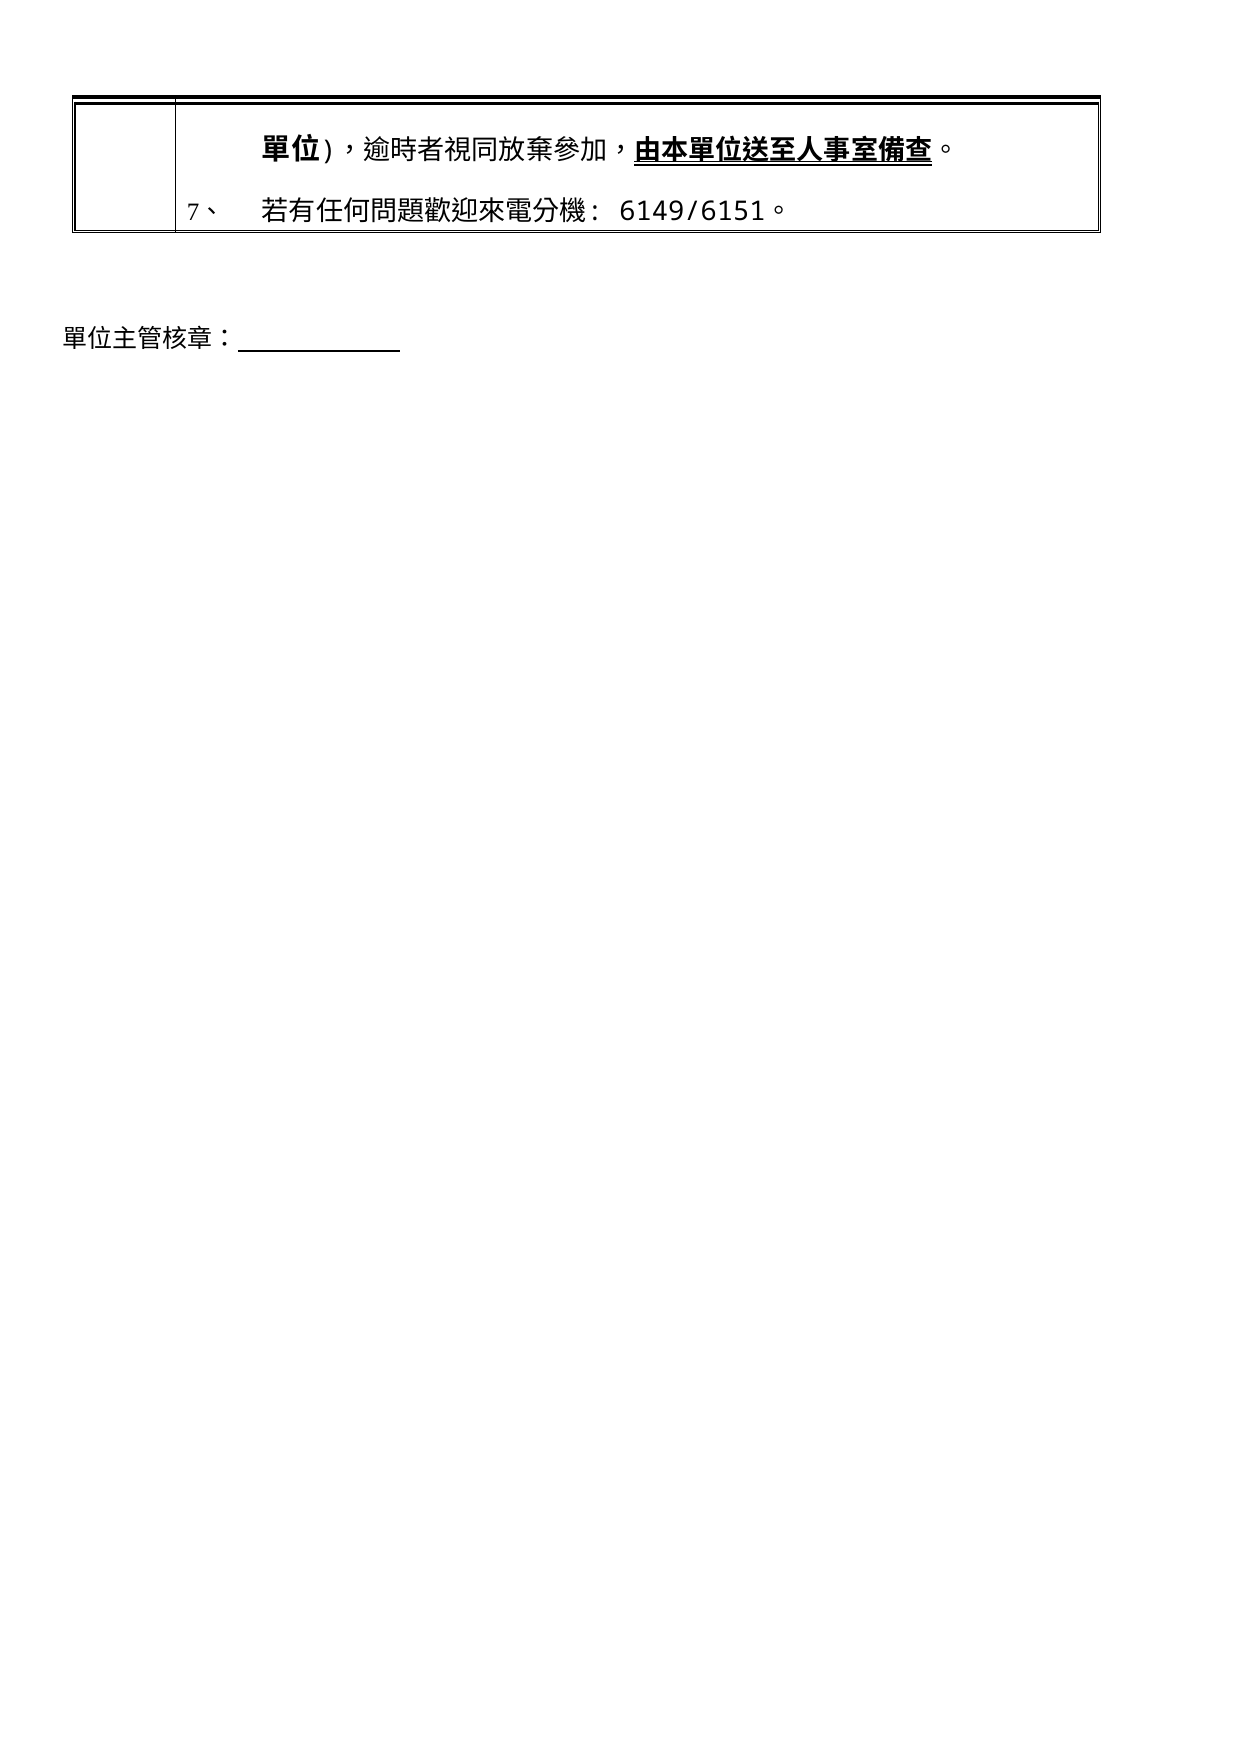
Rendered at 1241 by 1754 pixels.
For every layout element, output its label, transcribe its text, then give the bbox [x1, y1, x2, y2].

table_cell 本案由本校人事室簽准: 依公務人員請假規則第4條規定，參加本機關舉辦之活動，經機關長官核准者，參加人員以公假登記。 活動內容：資訊安全管理系統(ISMS)全機關導入暨專業課程教育訓練 活動日期: 114 年 08 月 13 日 活動時間: 10:00 ~ 13:00 ★全程參加者核發研習時數 活動地點: 電子計算機中心 IB203 為俾利本活動進行，惠請確認報名後將此表單於活動當日送交(主辦單位)，逾時者視同放棄參加，由本單位送至人事室備查。 若有任何問題歡迎來電分機: 6149/6151。 [176, 105, 1098, 230]
text 單位主管核章： [63, 295, 1178, 358]
table_cell [76, 105, 175, 230]
